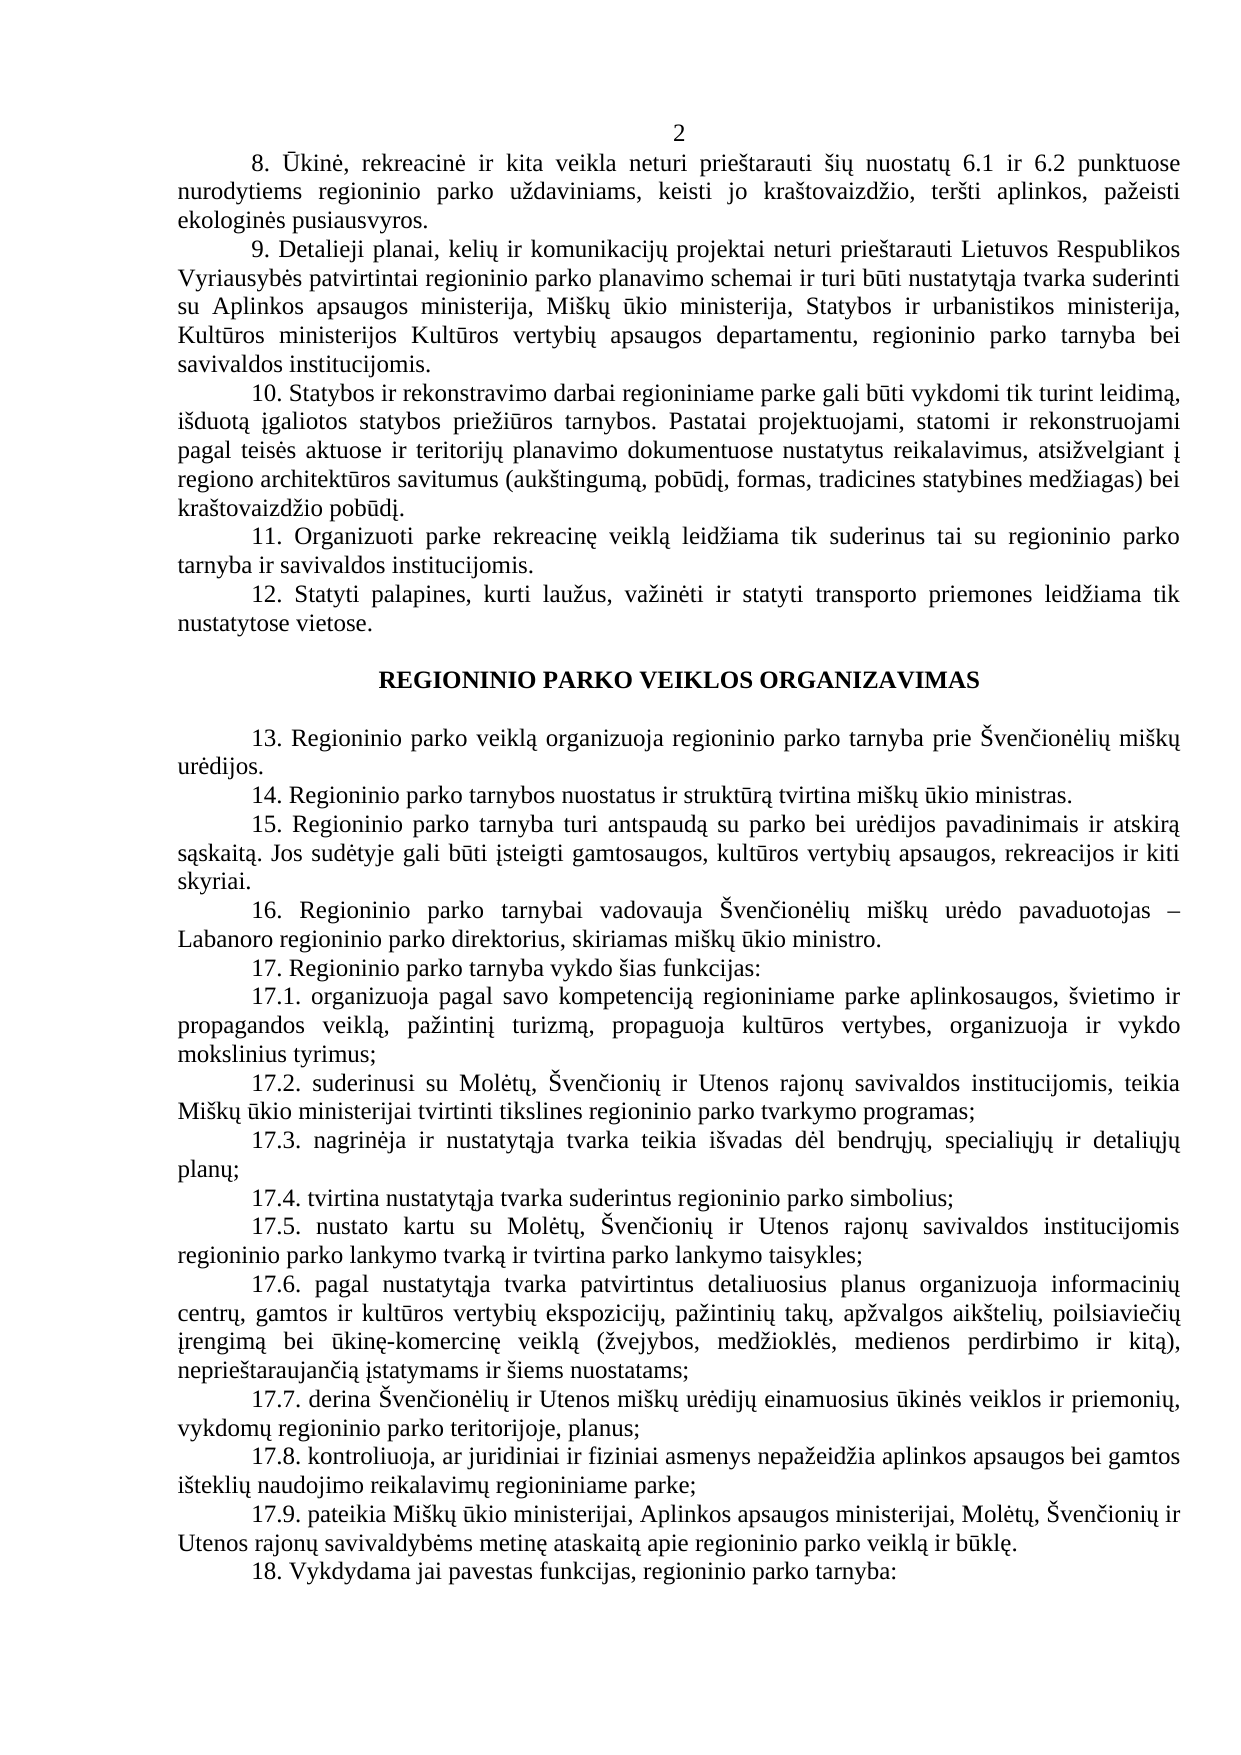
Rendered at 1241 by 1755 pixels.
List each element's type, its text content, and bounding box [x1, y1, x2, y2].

text REGIONINIO PARKO VEIKLOS ORGANIZAVIMAS [177, 665, 1181, 694]
text 17.5. nustato kartu su Molėtų, Švenčionių ir Utenos rajonų savivaldos institucijomis regioninio parko lankymo tvarką ir tvirtina parko lankymo taisykles; [177, 1211, 1181, 1269]
text 17.2. suderinusi su Molėtų, Švenčionių ir Utenos rajonų savivaldos institucijomis, teikia Miškų ūkio ministerijai tvirtinti tikslines regioninio parko tvarkymo programas; [177, 1068, 1181, 1125]
text 17.7. derina Švenčionėlių ir Utenos miškų urėdijų einamuosius ūkinės veiklos ir priemonių, vykdomų regioninio parko teritorijoje, planus; [177, 1384, 1181, 1441]
text 18. Vykdydama jai pavestas funkcijas, regioninio parko tarnyba: [177, 1556, 1181, 1585]
text 17.4. tvirtina nustatytąja tvarka suderintus regioninio parko simbolius; [177, 1183, 1181, 1211]
text 15. Regioninio parko tarnyba turi antspaudą su parko bei urėdijos pavadinimais ir atskirą sąskaitą. Jos sudėtyje gali būti įsteigti gamtosaugos, kultūros vertybių apsaugos, rekreacijos ir kiti skyriai. [177, 809, 1181, 895]
text 17.8. kontroliuoja, ar juridiniai ir fiziniai asmenys nepažeidžia aplinkos apsaugos bei gamtos išteklių naudojimo reikalavimų regioniniame parke; [177, 1441, 1181, 1499]
text 9. Detalieji planai, kelių ir komunikacijų projektai neturi prieštarauti Lietuvos Respublikos Vyriausybės patvirtintai regioninio parko planavimo schemai ir turi būti nustatytąja tvarka suderinti su Aplinkos apsaugos ministerija, Miškų ūkio ministerija, Statybos ir urbanistikos ministerija, Kultūros ministerijos Kultūros vertybių apsaugos departamentu, regioninio parko tarnyba bei savivaldos institucijomis. [177, 234, 1181, 378]
text 12. Statyti palapines, kurti laužus, važinėti ir statyti transporto priemones leidžiama tik nustatytose vietose. [177, 579, 1181, 636]
text 16. Regioninio parko tarnybai vadovauja Švenčionėlių miškų urėdo pavaduotojas – Labanoro regioninio parko direktorius, skiriamas miškų ūkio ministro. [177, 895, 1181, 953]
text 11. Organizuoti parke rekreacinę veiklą leidžiama tik suderinus tai su regioninio parko tarnyba ir savivaldos institucijomis. [177, 521, 1181, 579]
text 17.6. pagal nustatytąja tvarka patvirtintus detaliuosius planus organizuoja informacinių centrų, gamtos ir kultūros vertybių ekspozicijų, pažintinių takų, apžvalgos aikštelių, poilsiaviečių įrengimą bei ūkinę-komercinę veiklą (žvejybos, medžioklės, medienos perdirbimo ir kitą), neprieštaraujančią įstatymams ir šiems nuostatams; [177, 1269, 1181, 1384]
text 10. Statybos ir rekonstravimo darbai regioniniame parke gali būti vykdomi tik turint leidimą, išduotą įgaliotos statybos priežiūros tarnybos. Pastatai projektuojami, statomi ir rekonstruojami pagal teisės aktuose ir teritorijų planavimo dokumentuose nustatytus reikalavimus, atsižvelgiant į regiono architektūros savitumus (aukštingumą, pobūdį, formas, tradicines statybines medžiagas) bei kraštovaizdžio pobūdį. [177, 378, 1181, 521]
text 17. Regioninio parko tarnyba vykdo šias funkcijas: [177, 953, 1181, 981]
text 17.3. nagrinėja ir nustatytąja tvarka teikia išvadas dėl bendrųjų, specialiųjų ir detaliųjų planų; [177, 1125, 1181, 1183]
text 8. Ūkinė, rekreacinė ir kita veikla neturi prieštarauti šių nuostatų 6.1 ir 6.2 punktuose nurodytiems regioninio parko uždaviniams, keisti jo kraštovaizdžio, teršti aplinkos, pažeisti ekologinės pusiausvyros. [177, 148, 1181, 234]
text 17.9. pateikia Miškų ūkio ministerijai, Aplinkos apsaugos ministerijai, Molėtų, Švenčionių ir Utenos rajonų savivaldybėms metinę ataskaitą apie regioninio parko veiklą ir būklę. [177, 1499, 1181, 1556]
text 13. Regioninio parko veiklą organizuoja regioninio parko tarnyba prie Švenčionėlių miškų urėdijos. [177, 723, 1181, 780]
text 17.1. organizuoja pagal savo kompetenciją regioniniame parke aplinkosaugos, švietimo ir propagandos veiklą, pažintinį turizmą, propaguoja kultūros vertybes, organizuoja ir vykdo mokslinius tyrimus; [177, 981, 1181, 1068]
text 14. Regioninio parko tarnybos nuostatus ir struktūrą tvirtina miškų ūkio ministras. [177, 780, 1181, 809]
